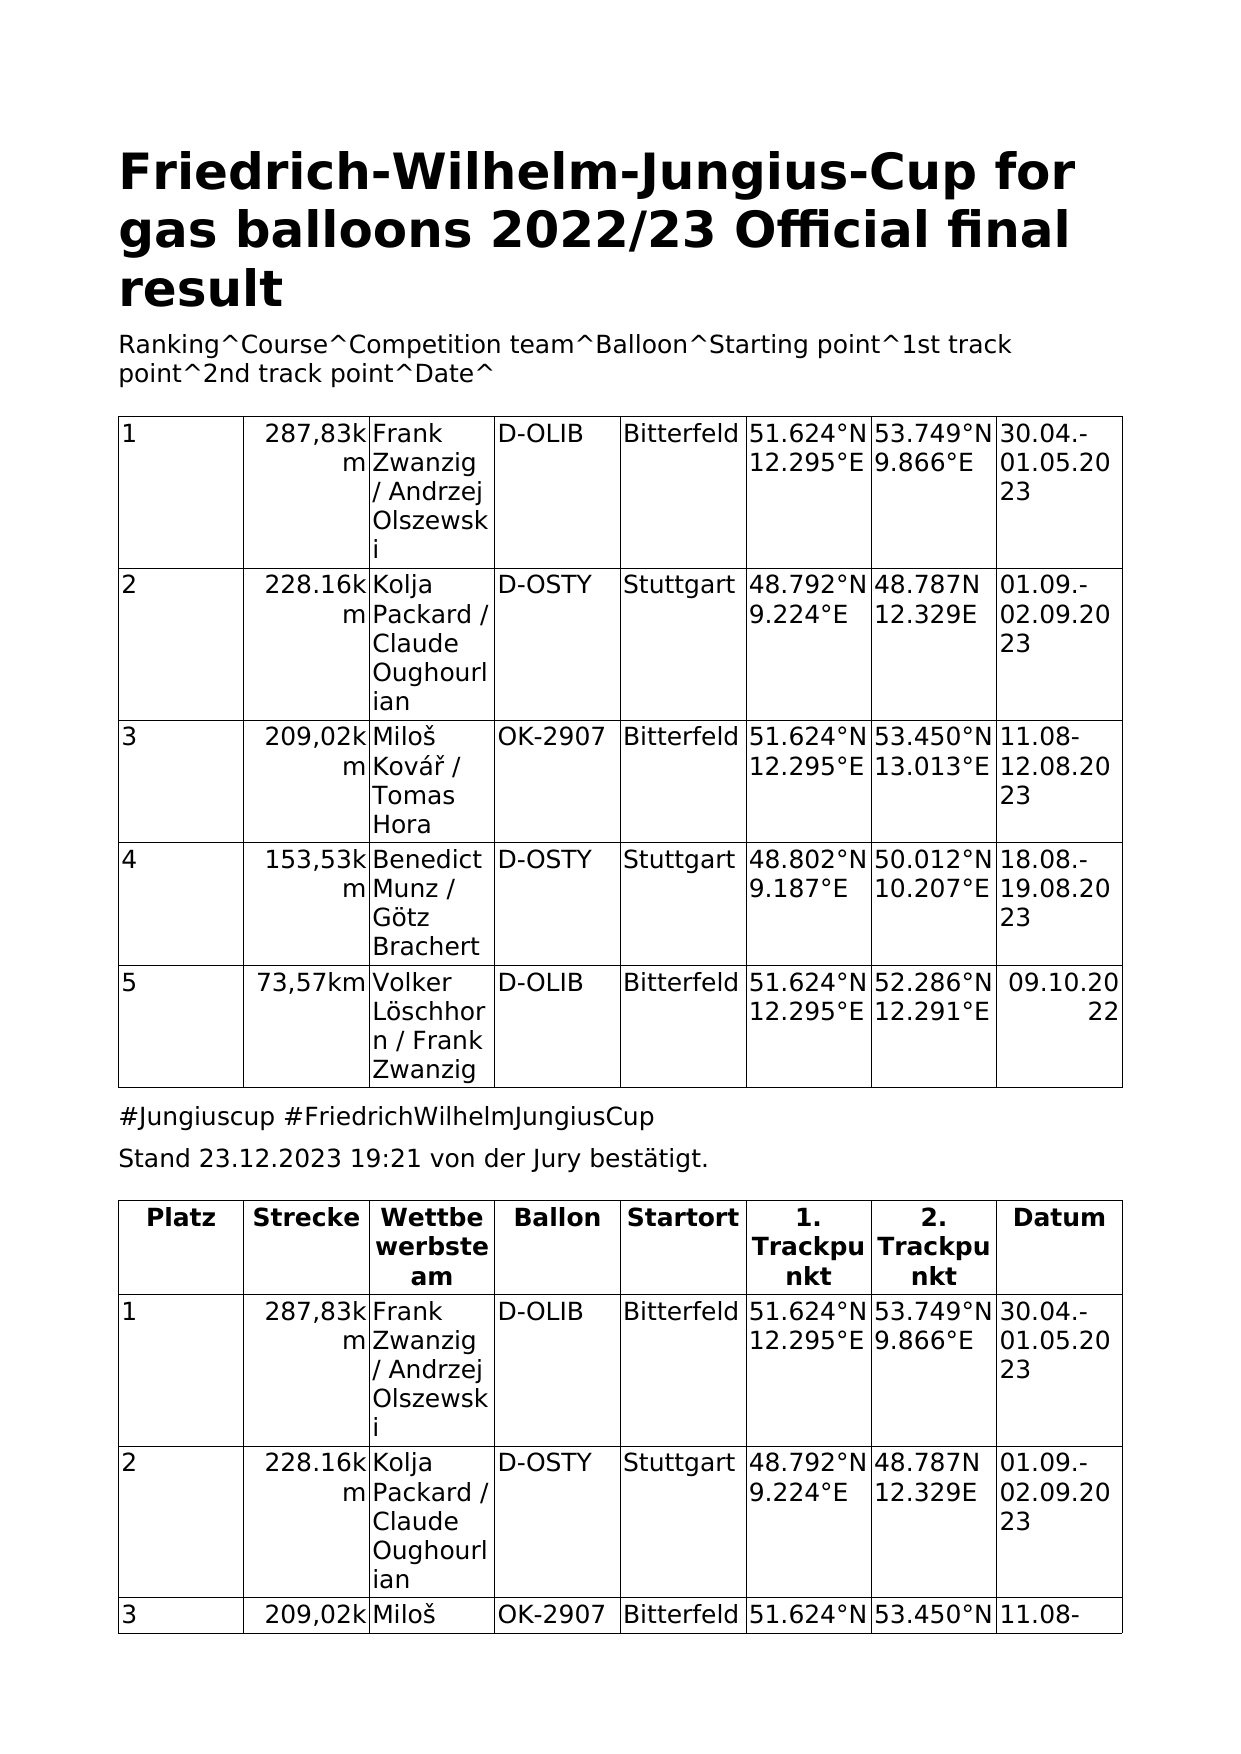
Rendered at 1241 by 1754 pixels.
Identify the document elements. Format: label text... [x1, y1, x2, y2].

table_cell Frank Zwanzig / Andrzej Olszewski [370, 1295, 494, 1446]
table_cell 48.792°N 9.224°E [747, 569, 871, 719]
table_cell 2 [119, 569, 243, 719]
table_cell Stuttgart [621, 569, 746, 719]
table_cell Volker Löschhorn / Frank Zwanzig [370, 966, 494, 1087]
table_cell 228.16km [244, 569, 369, 719]
table_cell 11.08-12.08.2023 [997, 721, 1122, 842]
table_header Startort [621, 1201, 746, 1294]
table_cell 01.09.-02.09.2023 [997, 569, 1122, 719]
table_cell D-OLIB [495, 1295, 620, 1446]
table_cell OK-2907 [495, 1598, 620, 1632]
table_cell 5 [119, 966, 243, 1087]
table_header 30.04.-01.05.2023 [997, 417, 1122, 568]
table_cell 228.16km [244, 1447, 369, 1597]
table_cell Kolja Packard / Claude Oughourlian [370, 1447, 494, 1597]
table_cell 73,57km [244, 966, 369, 1087]
table_cell 48.787N 12.329E [872, 1447, 996, 1597]
table_cell 48.787N 12.329E [872, 569, 996, 719]
table_cell 11.08- [997, 1598, 1122, 1632]
table_cell Bitterfeld [621, 966, 746, 1087]
table_cell Benedict Munz / Götz Brachert [370, 843, 494, 965]
table_cell Bitterfeld [621, 1295, 746, 1446]
table_cell Miloš [370, 1598, 494, 1632]
table_cell D-OLIB [495, 966, 620, 1087]
table_cell Kolja Packard / Claude Oughourlian [370, 569, 494, 719]
table_cell Bitterfeld [621, 1598, 746, 1632]
table_header Wettbewerbsteam [370, 1201, 494, 1294]
table_header 1. Trackpunkt [747, 1201, 871, 1294]
table_cell 30.04.-01.05.2023 [997, 1295, 1122, 1446]
table_cell 48.792°N 9.224°E [747, 1447, 871, 1597]
table_header Datum [997, 1201, 1122, 1294]
table_cell 51.624°N 12.295°E [747, 1295, 871, 1446]
table_header Frank Zwanzig / Andrzej Olszewski [370, 417, 494, 568]
table_cell 51.624°N 12.295°E [747, 966, 871, 1087]
table_cell OK-2907 [495, 721, 620, 842]
table_cell D-OSTY [495, 1447, 620, 1597]
table_cell 53.749°N 9.866°E [872, 1295, 996, 1446]
table_cell 53.450°N 13.013°E [872, 721, 996, 842]
table_cell 51.624°N 12.295°E [747, 721, 871, 842]
table_cell 1 [119, 1295, 243, 1446]
table_cell 51.624°N [747, 1598, 871, 1632]
table_cell 2 [119, 1447, 243, 1597]
subtitle Friedrich-Wilhelm-Jungius-Cup for gas balloons 2022/23 Official final result [118, 143, 1122, 318]
table_cell 01.09.-02.09.2023 [997, 1447, 1122, 1597]
table_cell D-OSTY [495, 569, 620, 719]
table_cell Stuttgart [621, 1447, 746, 1597]
table_header 2. Trackpunkt [872, 1201, 996, 1294]
table_header 51.624°N 12.295°E [747, 417, 871, 568]
table_cell 50.012°N 10.207°E [872, 843, 996, 965]
table_cell 153,53km [244, 843, 369, 965]
table_cell 09.10.2022 [997, 966, 1122, 1087]
table_header Ballon [495, 1201, 620, 1294]
table_cell 52.286°N 12.291°E [872, 966, 996, 1087]
table_cell Bitterfeld [621, 721, 746, 842]
table_cell Stuttgart [621, 843, 746, 965]
table_cell D-OSTY [495, 843, 620, 965]
table_cell 53.450°N [872, 1598, 996, 1632]
table_header Platz [119, 1201, 243, 1294]
table_cell 209,02k [244, 1598, 369, 1632]
table_cell Miloš Kovář / Tomas Hora [370, 721, 494, 842]
table_header Strecke [244, 1201, 369, 1294]
text Ranking^Course^Competition team^Balloon^Starting point^1st track point^2nd track point^Date^ [118, 330, 1122, 389]
table_cell 3 [119, 721, 243, 842]
table_cell 18.08.-19.08.2023 [997, 843, 1122, 965]
text #Jungiuscup #FriedrichWilhelmJungiusCup [118, 1102, 1122, 1131]
table_cell 4 [119, 843, 243, 965]
table_cell 3 [119, 1598, 243, 1632]
table_header 287,83km [244, 417, 369, 568]
table_header D-OLIB [495, 417, 620, 568]
table_cell 287,83km [244, 1295, 369, 1446]
table_header Bitterfeld [621, 417, 746, 568]
text Stand 23.12.2023 19:21 von der Jury bestätigt. [118, 1144, 1122, 1173]
table_cell 209,02km [244, 721, 369, 842]
table_header 1 [119, 417, 243, 568]
table_cell 48.802°N 9.187°E [747, 843, 871, 965]
table_header 53.749°N 9.866°E [872, 417, 996, 568]
